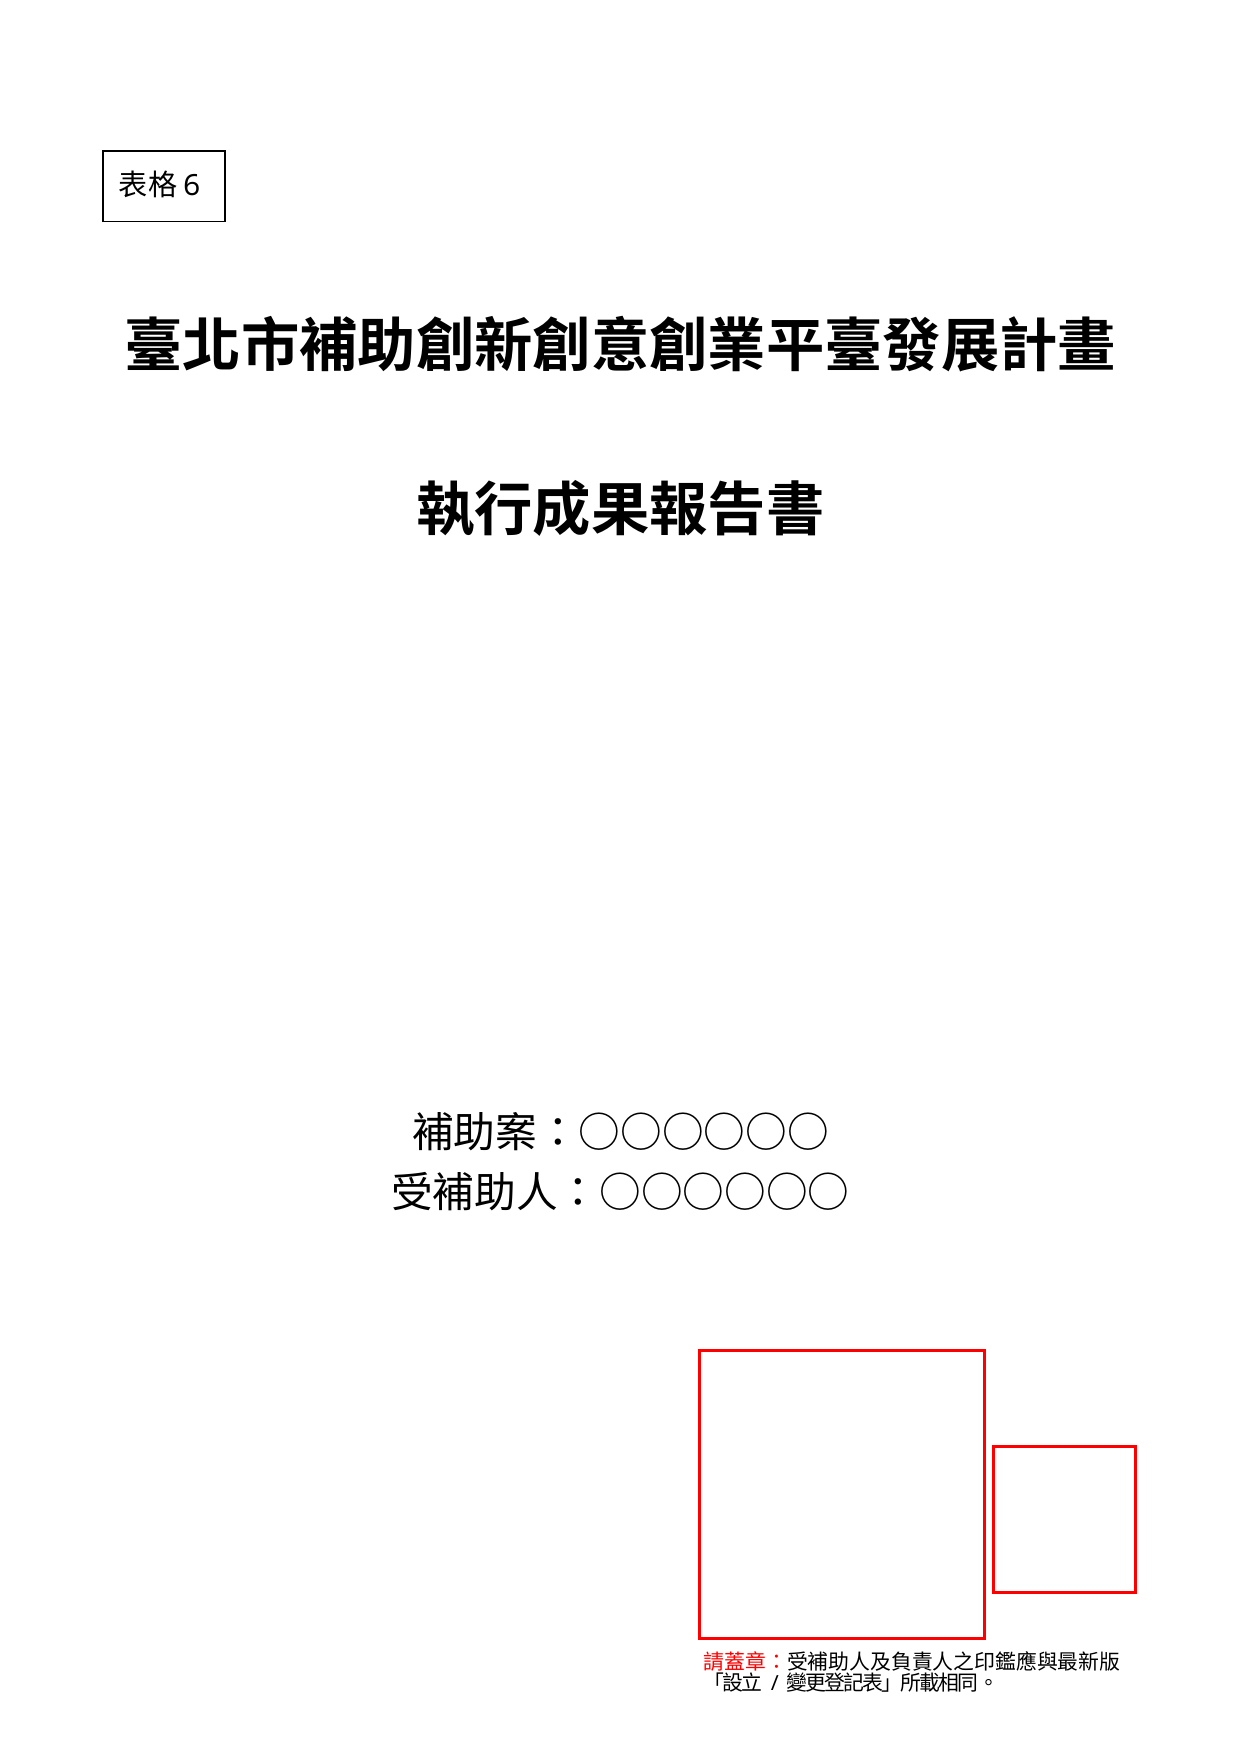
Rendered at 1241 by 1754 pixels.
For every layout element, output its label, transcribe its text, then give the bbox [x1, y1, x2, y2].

text 受補助人：○○○○○○ [103, 1159, 1137, 1219]
text 補助案：○○○○○○ [103, 1099, 1137, 1159]
text 臺北市補助創新創意創業平臺發展計畫 [103, 299, 1137, 383]
text 表格6 [119, 161, 209, 204]
text 執行成果報告書 [103, 463, 1137, 547]
